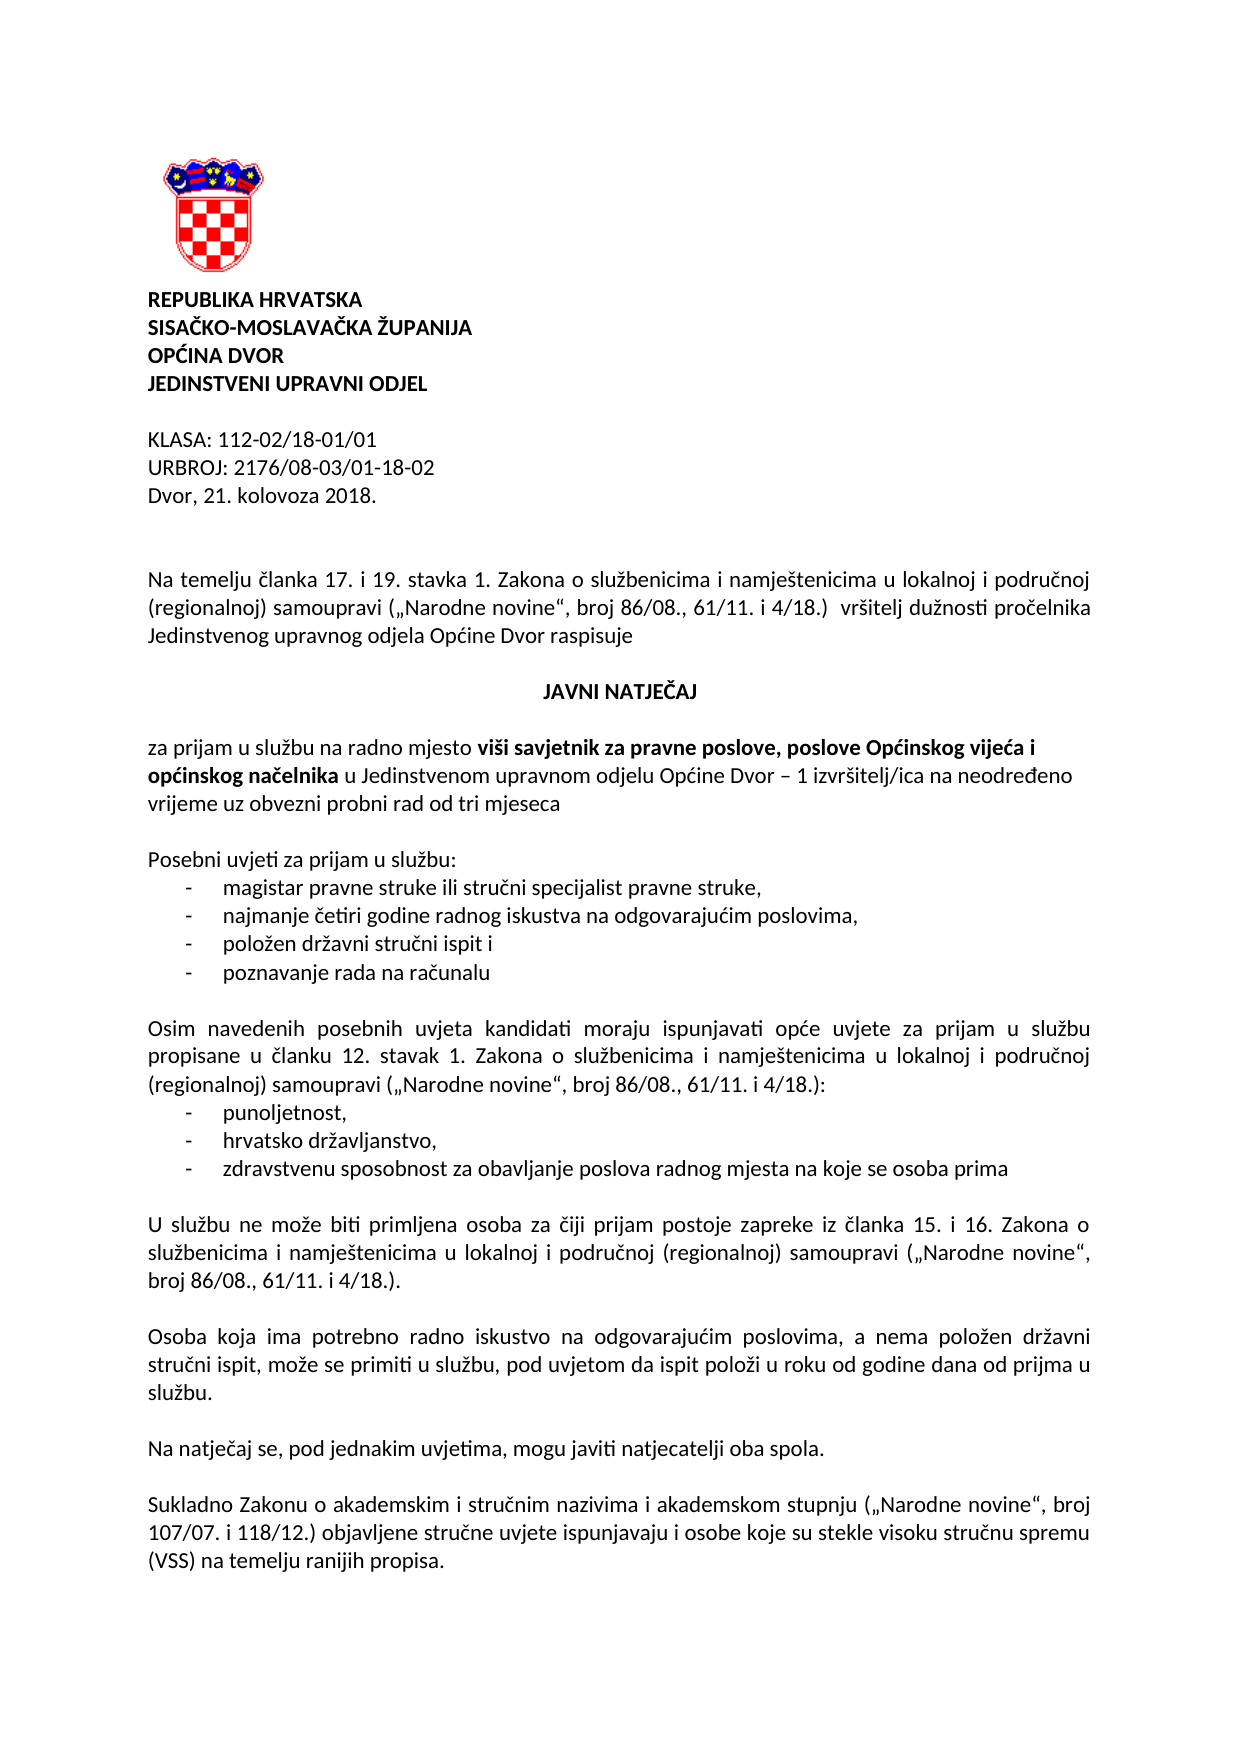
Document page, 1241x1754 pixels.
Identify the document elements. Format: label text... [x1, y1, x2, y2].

text Sukladno Zakonu o akademskim i stručnim nazivima i akademskom stupnju („Narodne novine“, broj 107/07. i 118/12.) objavljene stručne uvjete ispunjavaju i osobe koje su stekle visoku stručnu spremu (VSS) na temelju ranijih propisa. [148, 1490, 1093, 1574]
text SISAČKO-MOSLAVAČKA ŽUPANIJA [148, 313, 1093, 341]
text REPUBLIKA HRVATSKA [148, 285, 1093, 313]
list hrvatsko državljanstvo, [185, 1126, 1093, 1154]
text JEDINSTVENI UPRAVNI ODJEL [148, 369, 1093, 397]
text Posebni uvjeti za prijam u službu: [148, 846, 1093, 873]
list položen državni stručni ispit i [185, 929, 1093, 958]
text Osoba koja ima potrebno radno iskustvo na odgovarajućim poslovima, a nema položen državni stručni ispit, može se primiti u službu, pod uvjetom da ispit položi u roku od godine dana od prijma u službu. [148, 1322, 1093, 1406]
list najmanje četiri godine radnog iskustva na odgovarajućim poslovima, [185, 902, 1093, 929]
list punoljetnost, [185, 1098, 1093, 1126]
text OPĆINA DVOR [148, 341, 1093, 369]
text Na natječaj se, pod jednakim uvjetima, mogu javiti natjecatelji oba spola. [148, 1434, 1093, 1462]
text URBROJ: 2176/08-03/01-18-02 [148, 453, 1093, 481]
text Osim navedenih posebnih uvjeta kandidati moraju ispunjavati opće uvjete za prijam u službu propisane u članku 12. stavak 1. Zakona o službenicima i namještenicima u lokalnoj i područnoj (regionalnoj) samoupravi („Narodne novine“, broj 86/08., 61/11. i 4/18.): [148, 1014, 1093, 1098]
text U službu ne može biti primljena osoba za čiji prijam postoje zapreke iz članka 15. i 16. Zakona o službenicima i namještenicima u lokalnoj i područnoj (regionalnoj) samoupravi („Narodne novine“, broj 86/08., 61/11. i 4/18.). [148, 1210, 1093, 1294]
text Na temelju članka 17. i 19. stavka 1. Zakona o službenicima i namještenicima u lokalnoj i područnoj (regionalnoj) samoupravi („Narodne novine“, broj 86/08., 61/11. i 4/18.) vršitelj dužnosti pročelnika Jedinstvenog upravnog odjela Općine Dvor raspisuje [148, 565, 1093, 649]
list magistar pravne struke ili stručni specijalist pravne struke, [185, 873, 1093, 902]
text KLASA: 112-02/18-01/01 [148, 425, 1093, 453]
text JAVNI NATJEČAJ [148, 677, 1093, 705]
list poznavanje rada na računalu [185, 958, 1093, 986]
list zdravstvenu sposobnost za obavljanje poslova radnog mjesta na koje se osoba prima [185, 1154, 1093, 1182]
text Dvor, 21. kolovoza 2018. [148, 481, 1093, 509]
text za prijam u službu na radno mjesto viši savjetnik za pravne poslove, poslove Općinskog vijeća i općinskog načelnika u Jedinstvenom upravnom odjelu Općine Dvor – 1 izvršitelj/ica na neodređeno vrijeme uz obvezni probni rad od tri mjeseca [148, 733, 1093, 817]
